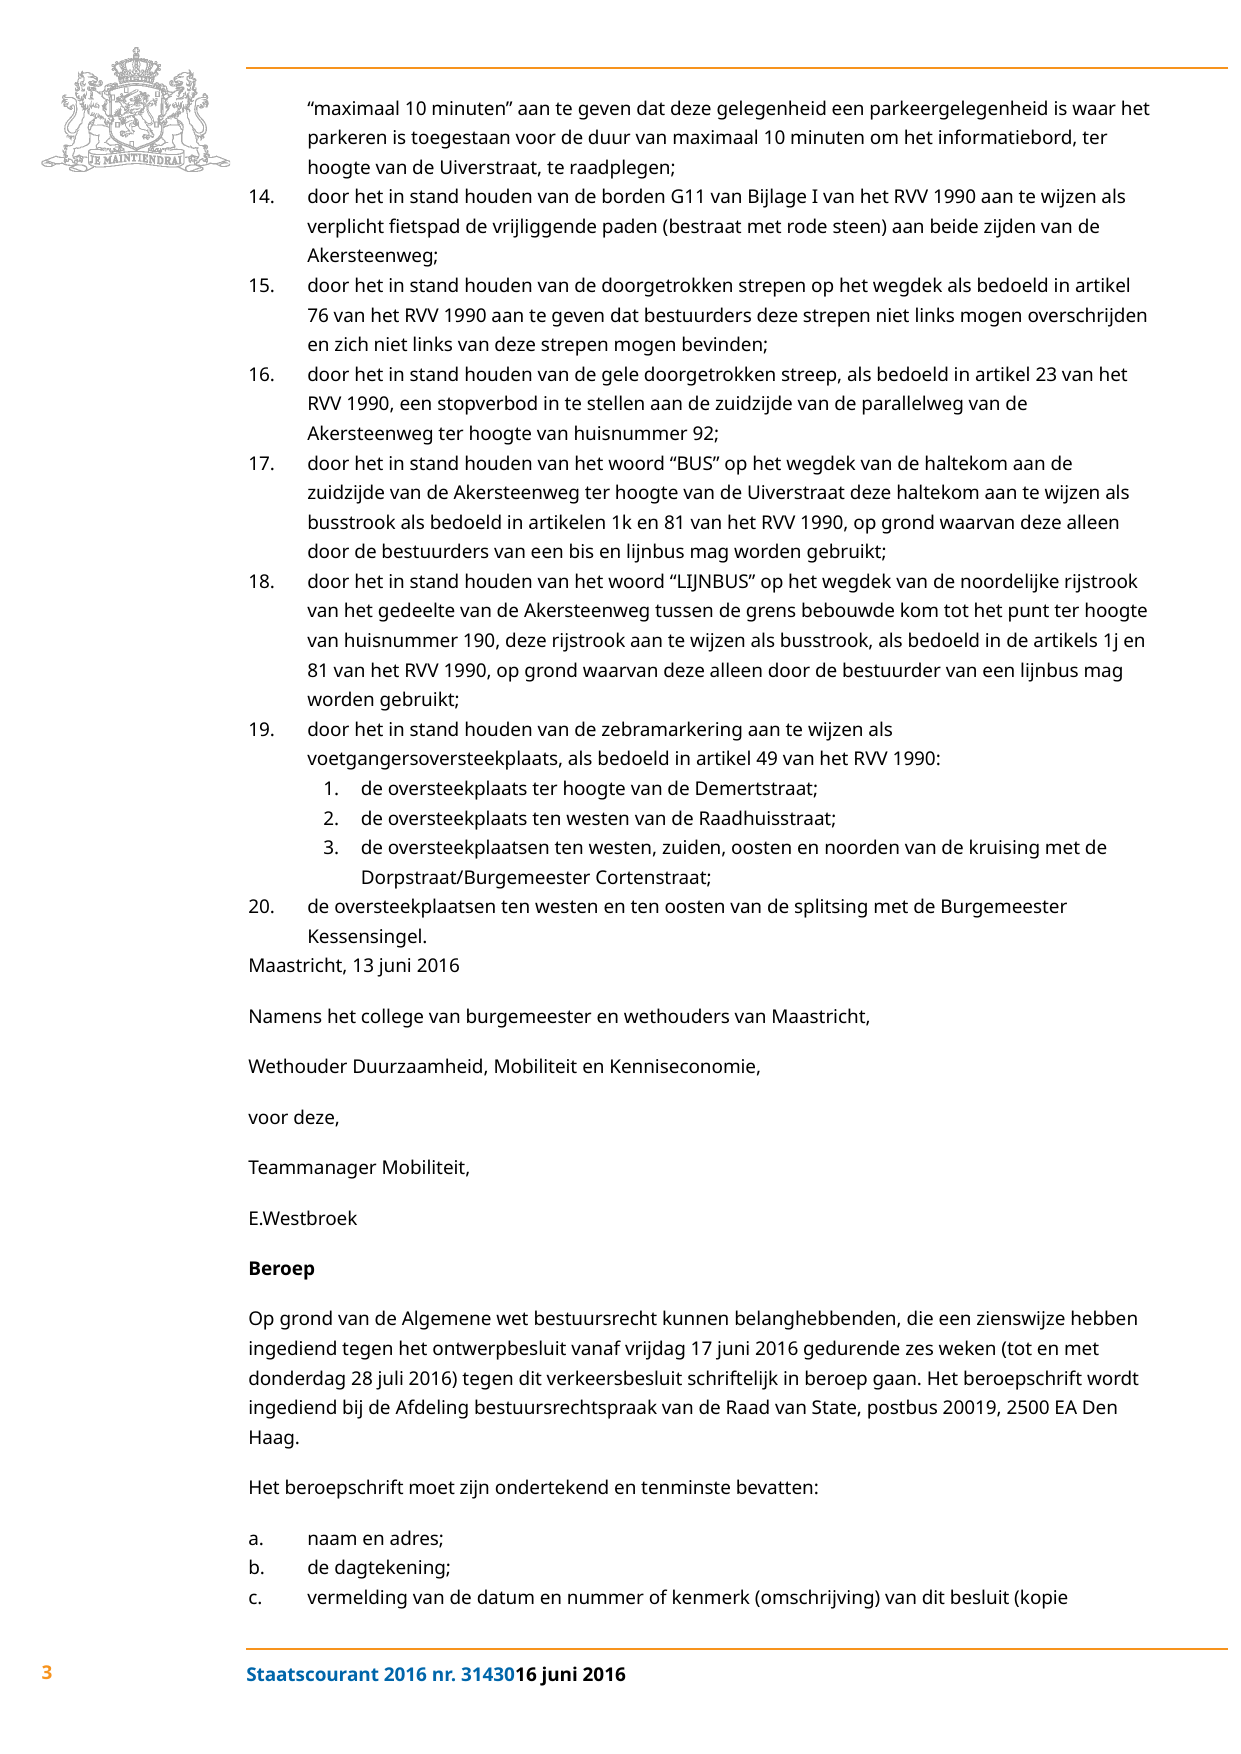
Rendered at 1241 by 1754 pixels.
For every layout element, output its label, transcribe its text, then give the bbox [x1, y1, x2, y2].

text Op grond van de Algemene wet bestuursrecht kunnen belanghebbenden, die een zienswijze hebben ingediend tegen het ontwerpbesluit vanaf vrijdag 17 juni 2016 gedurende zes weken (tot en met donderdag 28 juli 2016) tegen dit verkeersbesluit schriftelijk in beroep gaan. Het beroepschrift wordt ingediend bij de Afdeling bestuursrechtspraak van de Raad van State, postbus 20019, 2500 EA Den Haag. [248, 1306, 1152, 1450]
text voor deze, [248, 1104, 1152, 1130]
text Namens het college van burgemeester en wethouders van Maastricht, [248, 1003, 1152, 1029]
list door het in stand houden van het woord “BUS” op het wegdek van de haltekom aan de zuidzijde van de Akersteenweg ter hoogte van de Uiverstraat deze haltekom aan te wijzen als busstrook als bedoeld in artikelen 1k en 81 van het RVV 1990, op grond waarvan deze alleen door de bestuurders van een bis en lijnbus mag worden gebruikt; [248, 450, 1152, 564]
list door het in stand houden van het woord “LIJNBUS” op het wegdek van de noordelijke rijstrook van het gedeelte van de Akersteenweg tussen de grens bebouwde kom tot het punt ter hoogte van huisnummer 190, deze rijstrook aan te wijzen als busstrook, als bedoeld in de artikels 1j en 81 van het RVV 1990, op grond waarvan deze alleen door de bestuurder van een lijnbus mag worden gebruikt; [248, 568, 1152, 712]
list de oversteekplaatsen ten westen en ten oosten van de splitsing met de Burgemeester Kessensingel. [248, 893, 1152, 949]
list naam en adres; [248, 1525, 1152, 1551]
list vermelding van de datum en nummer of kenmerk (omschrijving) van dit besluit (kopie [248, 1584, 1152, 1610]
list door het in stand houden van de zebramarkering aan te wijzen als voetgangersoversteekplaats, als bedoeld in artikel 49 van het RVV 1990: [248, 716, 1152, 771]
list de oversteekplaats ter hoogte van de Demertstraat; [323, 775, 1152, 801]
text Maastricht, 13 juni 2016 [248, 953, 1152, 978]
text Beroep [248, 1255, 1152, 1281]
list de oversteekplaatsen ten westen, zuiden, oosten en noorden van de kruising met de Dorpstraat/Burgemeester Cortenstraat; [323, 834, 1152, 890]
text Het beroepschrift moet zijn ondertekend en tenminste bevatten: [248, 1474, 1152, 1500]
text Wethouder Duurzaamheid, Mobiliteit en Kenniseconomie, [248, 1053, 1152, 1079]
list de oversteekplaats ten westen van de Raadhuisstraat; [323, 805, 1152, 831]
list de dagtekening; [248, 1554, 1152, 1580]
picture [41, 47, 231, 172]
list door het in stand houden van de doorgetrokken strepen op het wegdek als bedoeld in artikel 76 van het RVV 1990 aan te geven dat bestuurders deze strepen niet links mogen overschrijden en zich niet links van deze strepen mogen bevinden; [248, 272, 1152, 357]
list door het in stand houden van de borden G11 van Bijlage I van het RVV 1990 aan te wijzen als verplicht fietspad de vrijliggende paden (bestraat met rode steen) aan beide zijden van de Akersteenweg; [248, 183, 1152, 268]
list “maximaal 10 minuten” aan te geven dat deze gelegenheid een parkeergelegenheid is waar het parkeren is toegestaan voor de duur van maximaal 10 minuten om het informatiebord, ter hoogte van de Uiverstraat, te raadplegen; [248, 95, 1152, 180]
list door het in stand houden van de gele doorgetrokken streep, als bedoeld in artikel 23 van het RVV 1990, een stopverbod in te stellen aan de zuidzijde van de parallelweg van de Akersteenweg ter hoogte van huisnummer 92; [248, 361, 1152, 446]
text Teammanager Mobiliteit, [248, 1154, 1152, 1180]
text E.Westbroek [248, 1205, 1152, 1231]
